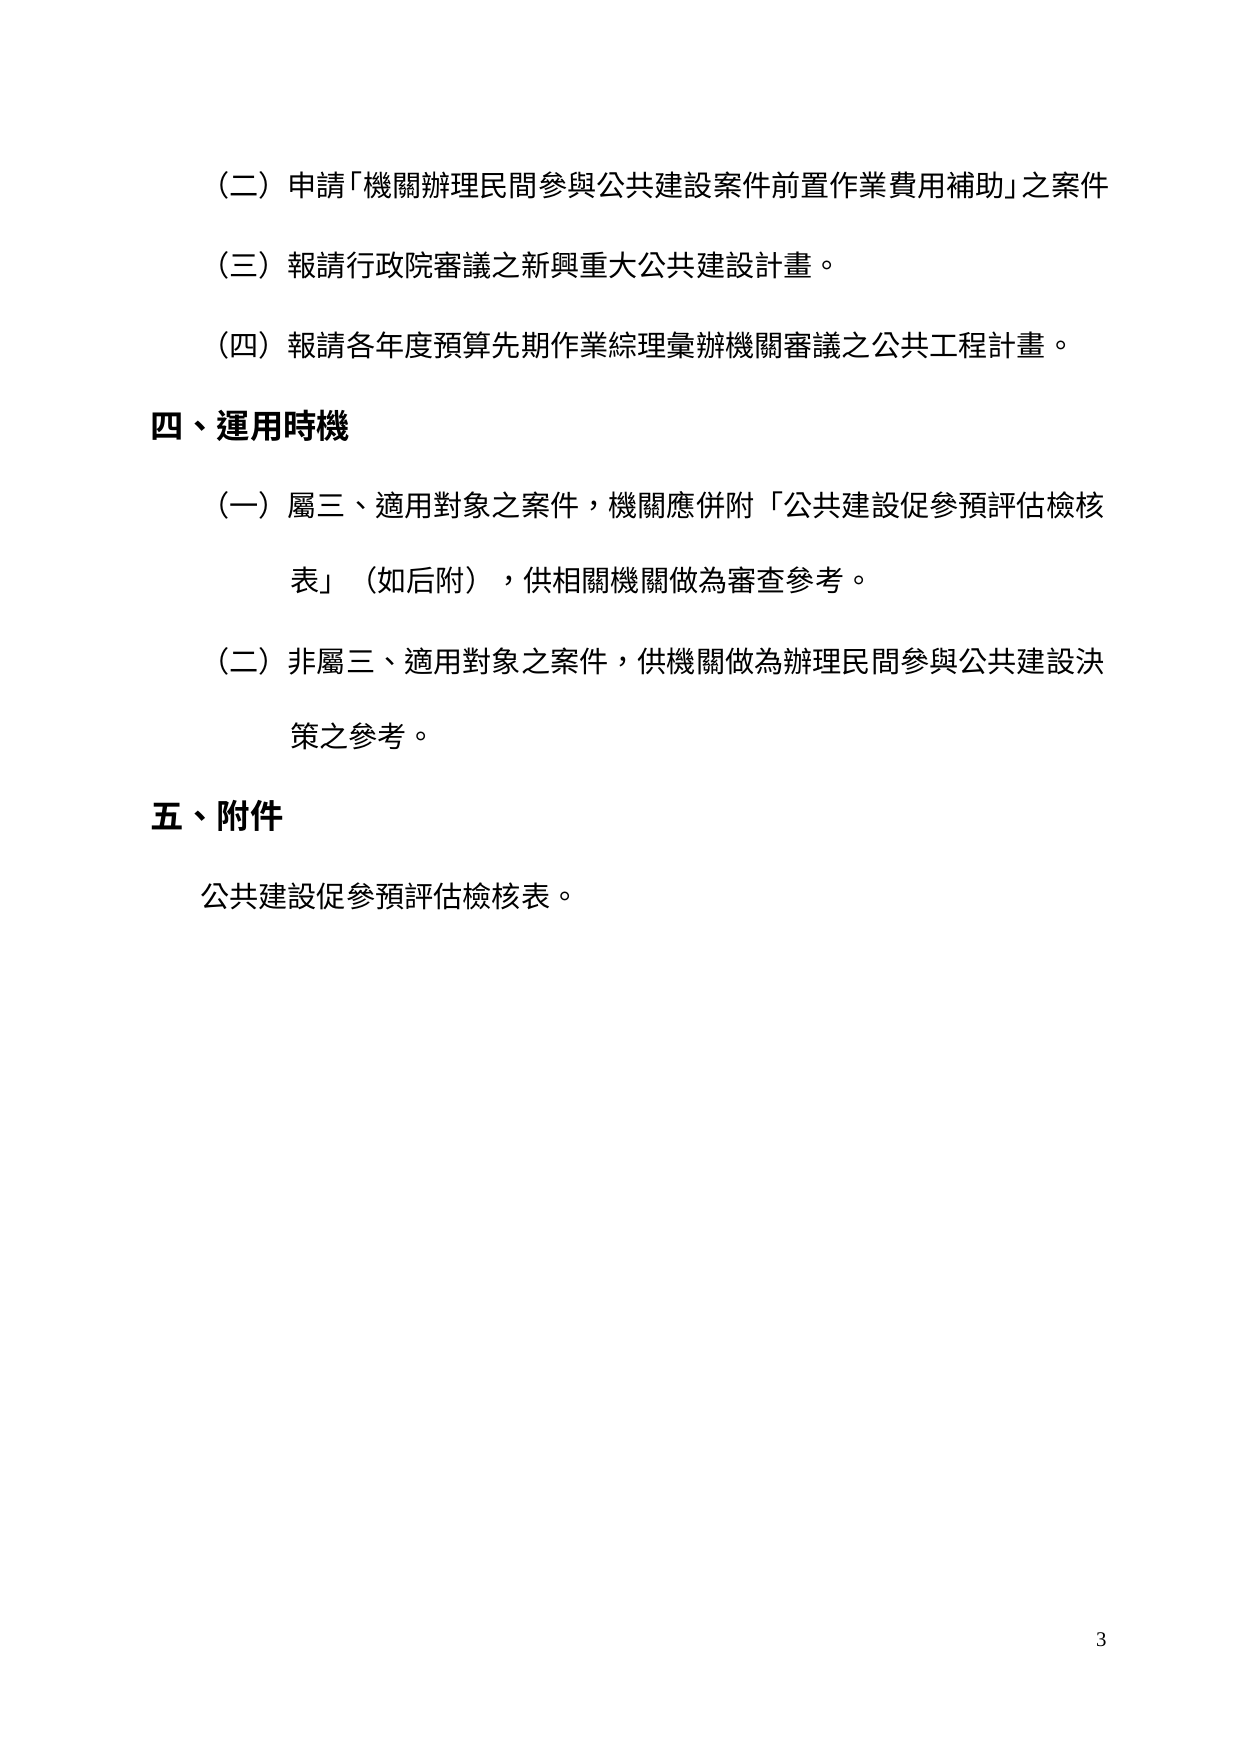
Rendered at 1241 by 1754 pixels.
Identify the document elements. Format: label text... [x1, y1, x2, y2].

text （二）非屬三、適用對象之案件，供機關做為辦理民間參與公共建設決策之參考。 [200, 622, 1106, 772]
text 四、運用時機 [150, 386, 1106, 461]
text 五、附件 [150, 777, 1106, 852]
text （四）報請各年度預算先期作業綜理彙辦機關審議之公共工程計畫。 [200, 306, 1106, 381]
text （一）屬三、適用對象之案件，機關應併附「公共建設促參預評估檢核表」（如后附），供相關機關做為審查參考。 [200, 467, 1106, 617]
text （三）報請行政院審議之新興重大公共建設計畫。 [200, 226, 1106, 301]
text （二）申請「機關辦理民間參與公共建設案件前置作業費用補助」之案件。 [200, 146, 1106, 221]
text 公共建設促參預評估檢核表。 [200, 857, 1106, 932]
